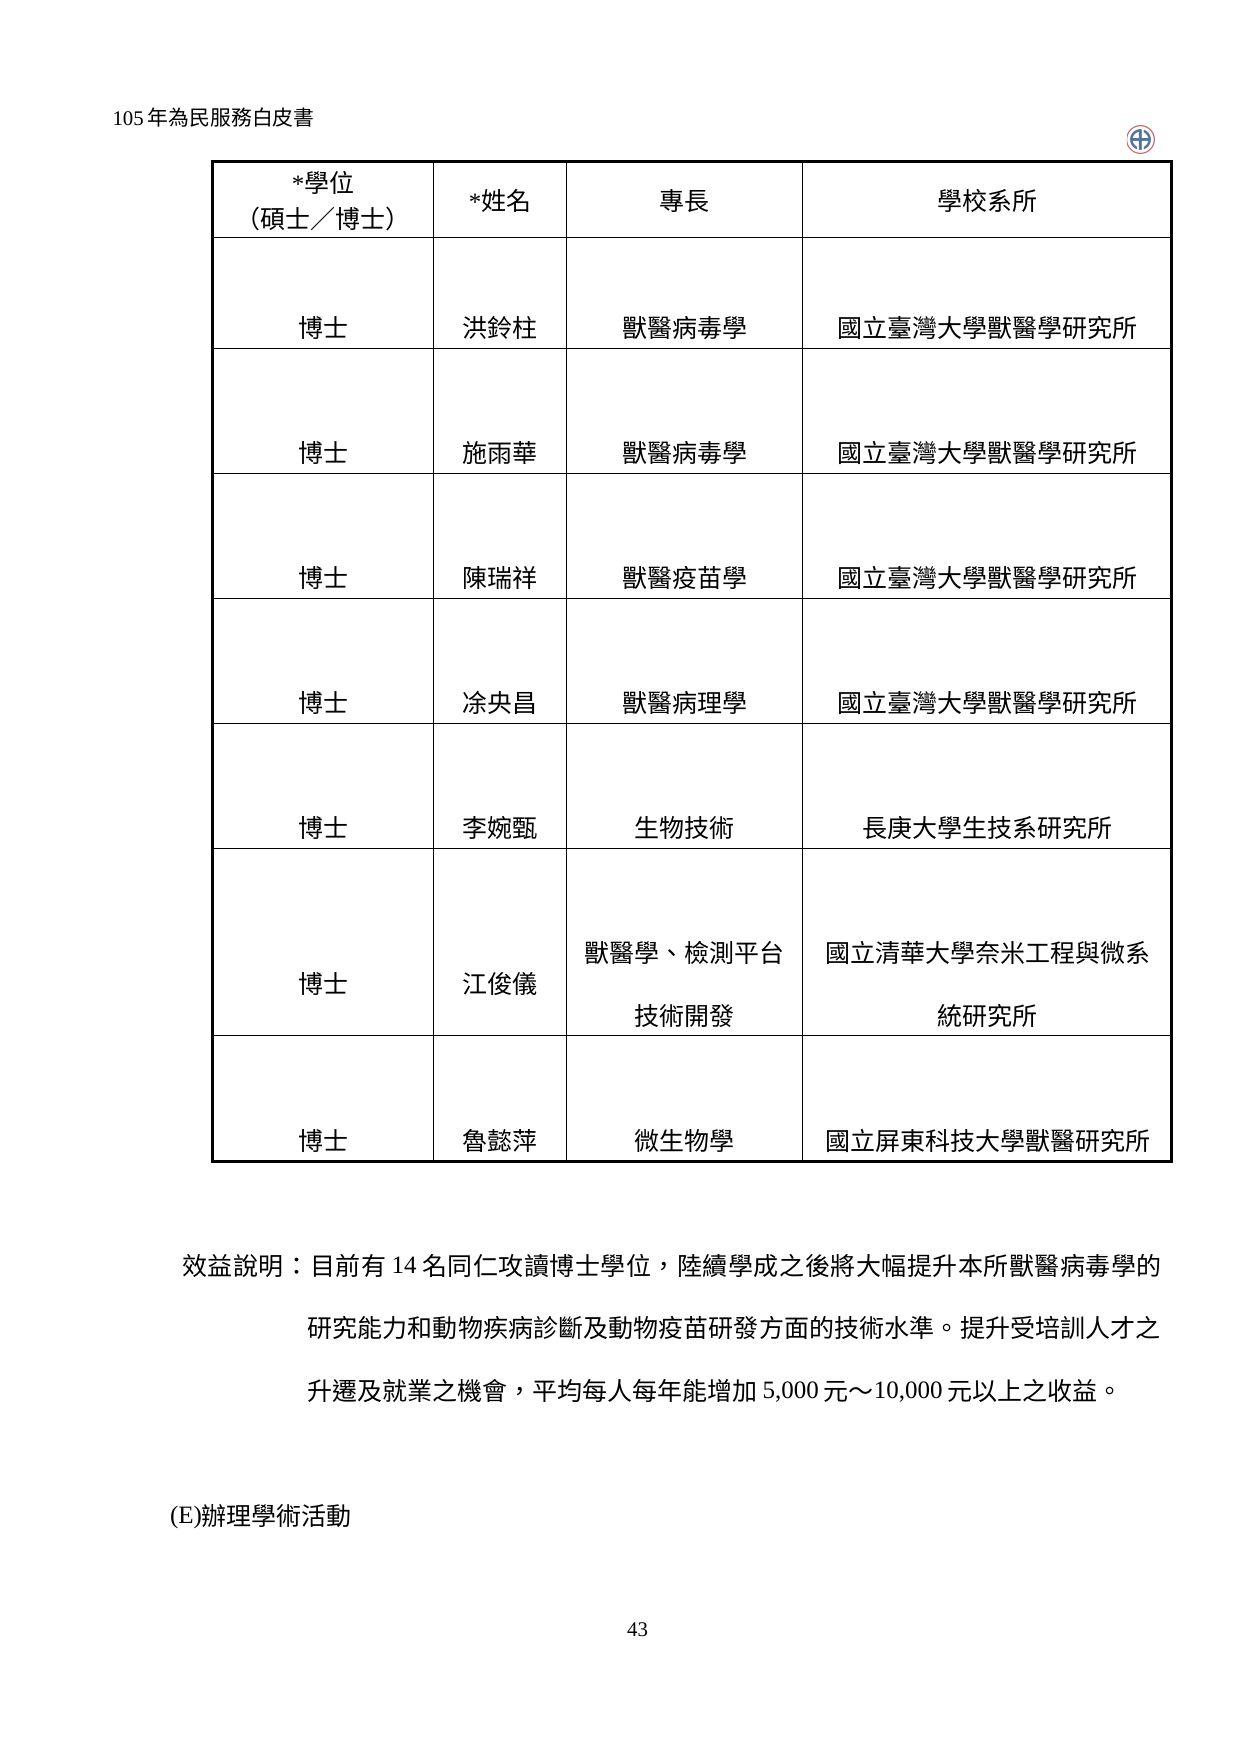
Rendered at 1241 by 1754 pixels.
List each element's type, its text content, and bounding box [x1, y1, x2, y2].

table_cell 國立屏東科技大學獸醫研究所 [803, 1036, 1170, 1160]
table_header *姓名 [434, 163, 566, 237]
table_cell 博士 [214, 349, 433, 472]
table_cell 陳瑞祥 [434, 474, 566, 597]
table_cell 李婉甄 [434, 724, 566, 847]
table_cell 凃央昌 [434, 599, 566, 722]
table_cell 生物技術 [567, 724, 802, 847]
table_header *學位 （碩士∕博士） [214, 163, 433, 237]
table_cell 獸醫學、檢測平台技術開發 [567, 849, 802, 1035]
table_cell 獸醫疫苗學 [567, 474, 802, 597]
table_cell 施雨華 [434, 349, 566, 472]
table_cell 江俊儀 [434, 849, 566, 1035]
table_cell 博士 [214, 849, 433, 1035]
text (E)辦理學術活動 [170, 1472, 1162, 1535]
table_cell 微生物學 [567, 1036, 802, 1160]
table_cell 魯懿萍 [434, 1036, 566, 1160]
table_cell 國立臺灣大學獸醫學研究所 [803, 599, 1170, 722]
table_cell 國立臺灣大學獸醫學研究所 [803, 238, 1170, 347]
table_header 專長 [567, 163, 802, 237]
table_header 學校系所 [803, 163, 1170, 237]
table_cell 獸醫病毒學 [567, 238, 802, 347]
table_cell 博士 [214, 1036, 433, 1160]
table_cell 獸醫病毒學 [567, 349, 802, 472]
table_cell 國立臺灣大學獸醫學研究所 [803, 349, 1170, 472]
table_cell 國立臺灣大學獸醫學研究所 [803, 474, 1170, 597]
table_cell 獸醫病理學 [567, 599, 802, 722]
table_cell 洪鈴柱 [434, 238, 566, 347]
text 效益說明：目前有14名同仁攻讀博士學位，陸續學成之後將大幅提升本所獸醫病毒學的研究能力和動物疾病診斷及動物疫苗研發方面的技術水準。提升受培訓人才之升遷及就業之機會，平均每人每年能增加5,000元～10,000元以上之收益。 [182, 1222, 1162, 1410]
table_cell 國立清華大學奈米工程與微系統研究所 [803, 849, 1170, 1035]
table_cell 博士 [214, 599, 433, 722]
table_cell 長庚大學生技系研究所 [803, 724, 1170, 847]
table_cell 博士 [214, 724, 433, 847]
table_cell 博士 [214, 474, 433, 597]
table_cell 博士 [214, 238, 433, 347]
